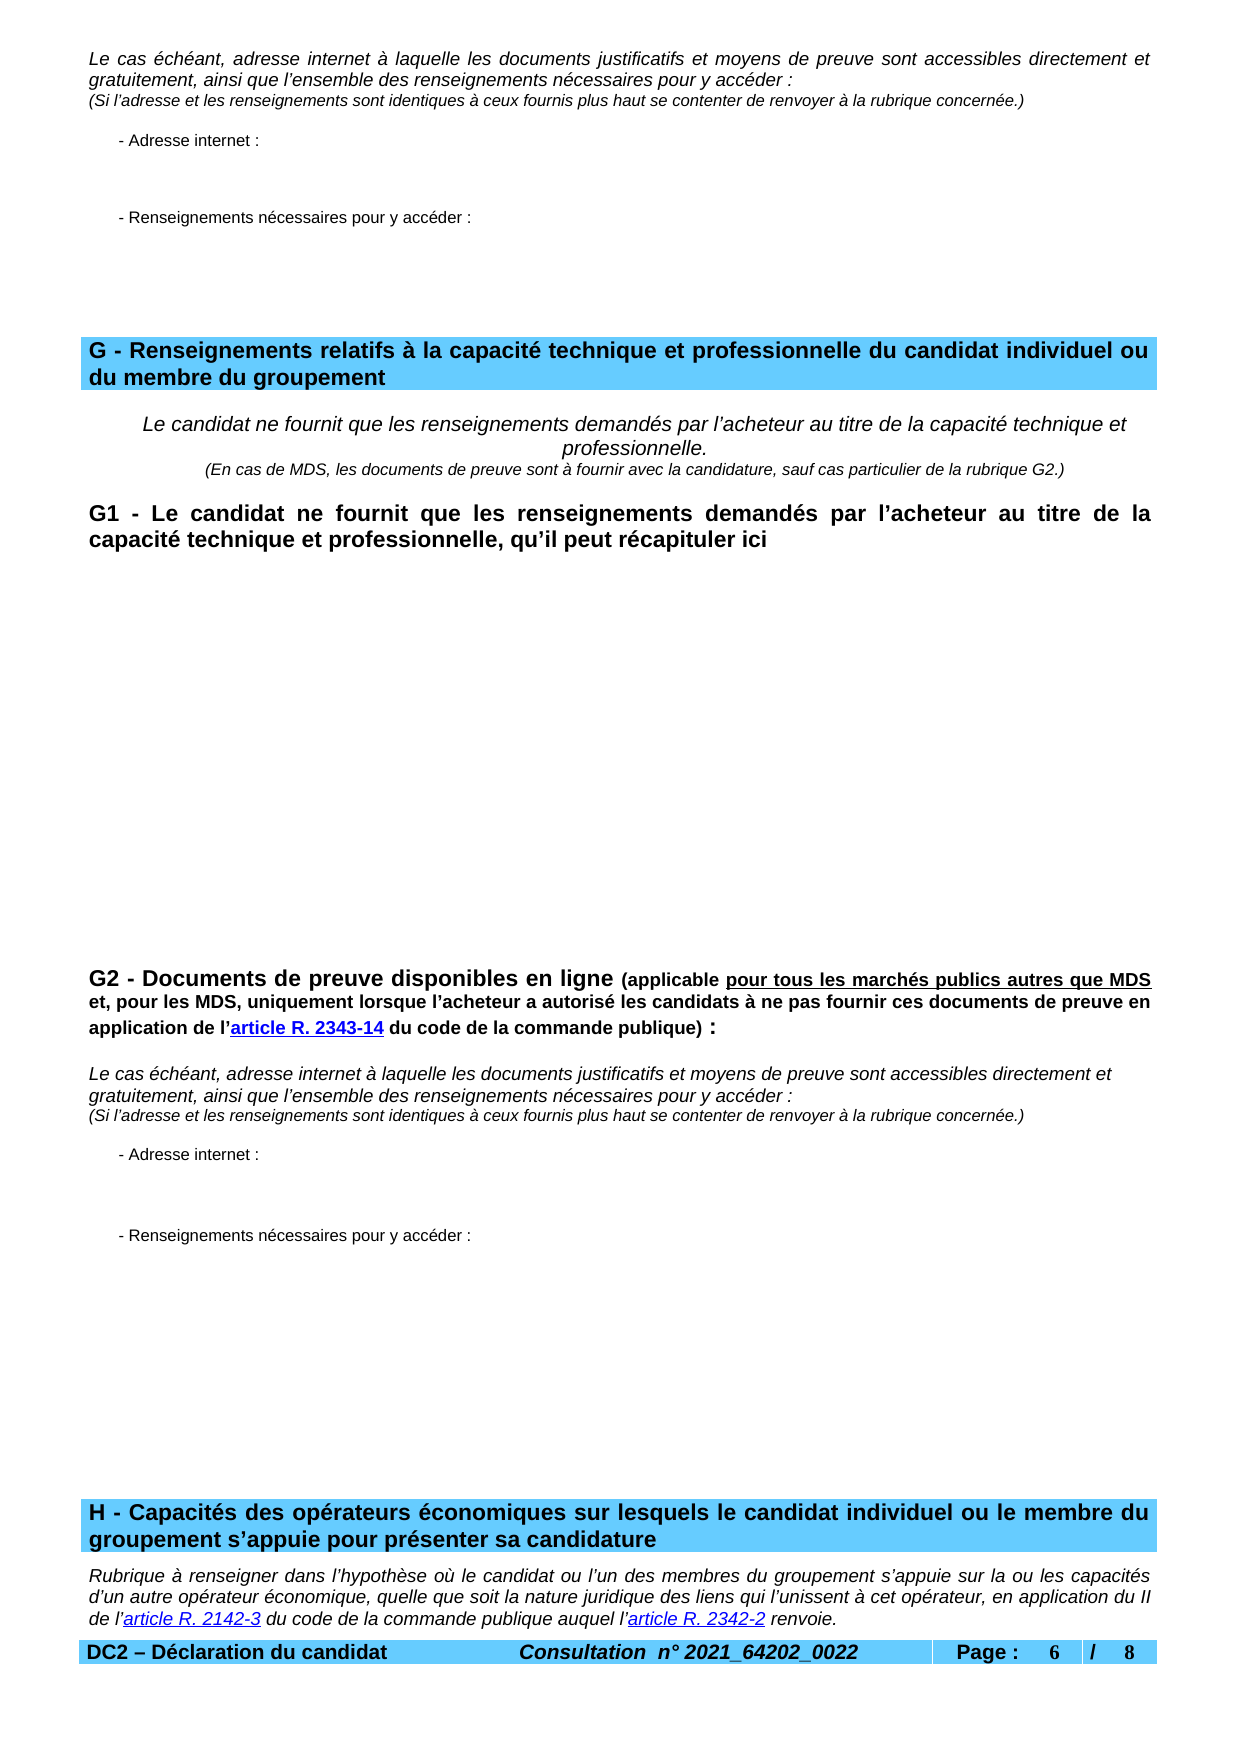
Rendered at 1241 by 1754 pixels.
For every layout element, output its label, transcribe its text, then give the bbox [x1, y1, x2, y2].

text - Adresse internet : [118, 131, 1152, 150]
text G1 - Le candidat ne fournit que les renseignements demandés par l’acheteur au titre de la capacité technique et professionnelle, qu’il peut récapituler ici [89, 500, 1152, 553]
text Le candidat ne fournit que les renseignements demandés par l’acheteur au titre de la capacité technique et professionnelle. (En cas de MDS, les documents de preuve sont à fournir avec la candidature, sauf cas particulier de la rubrique G2.) [118, 411, 1152, 478]
table_header H - Capacités des opérateurs économiques sur lesquels le candidat individuel ou le membre du groupement s’appuie pour présenter sa candidature [81, 1499, 1157, 1552]
text (Si l’adresse et les renseignements sont identiques à ceux fournis plus haut se contenter de renvoyer à la rubrique concernée.) [89, 1106, 1152, 1125]
text - Renseignements nécessaires pour y accéder : [118, 208, 1152, 227]
text Rubrique à renseigner dans l’hypothèse où le candidat ou l’un des membres du groupement s’appuie sur la ou les capacités d’un autre opérateur économique, quelle que soit la nature juridique des liens qui l’unissent à cet opérateur, en application du II de l’article R. 2142-3 du code de la commande publique auquel l’article R. 2342-2 renvoie. [89, 1564, 1152, 1629]
text Le cas échéant, adresse internet à laquelle les documents justificatifs et moyens de preuve sont accessibles directement et gratuitement, ainsi que l’ensemble des renseignements nécessaires pour y accéder : [89, 1063, 1152, 1106]
text G2 - Documents de preuve disponibles en ligne (applicable pour tous les marchés publics autres que MDS et, pour les MDS, uniquement lorsque l’acheteur a autorisé les candidats à ne pas fournir ces documents de preuve en application de l’article R. 2343-14 du code de la commande publique) : [89, 965, 1152, 1039]
text - Renseignements nécessaires pour y accéder : [118, 1226, 1152, 1245]
text (Si l’adresse et les renseignements sont identiques à ceux fournis plus haut se contenter de renvoyer à la rubrique concernée.) [89, 90, 1152, 109]
text - Adresse internet : [118, 1144, 1152, 1164]
text Le cas échéant, adresse internet à laquelle les documents justificatifs et moyens de preuve sont accessibles directement et gratuitement, ainsi que l’ensemble des renseignements nécessaires pour y accéder : [89, 47, 1152, 90]
table_header G - Renseignements relatifs à la capacité technique et professionnelle du candidat individuel ou du membre du groupement [81, 337, 1157, 390]
